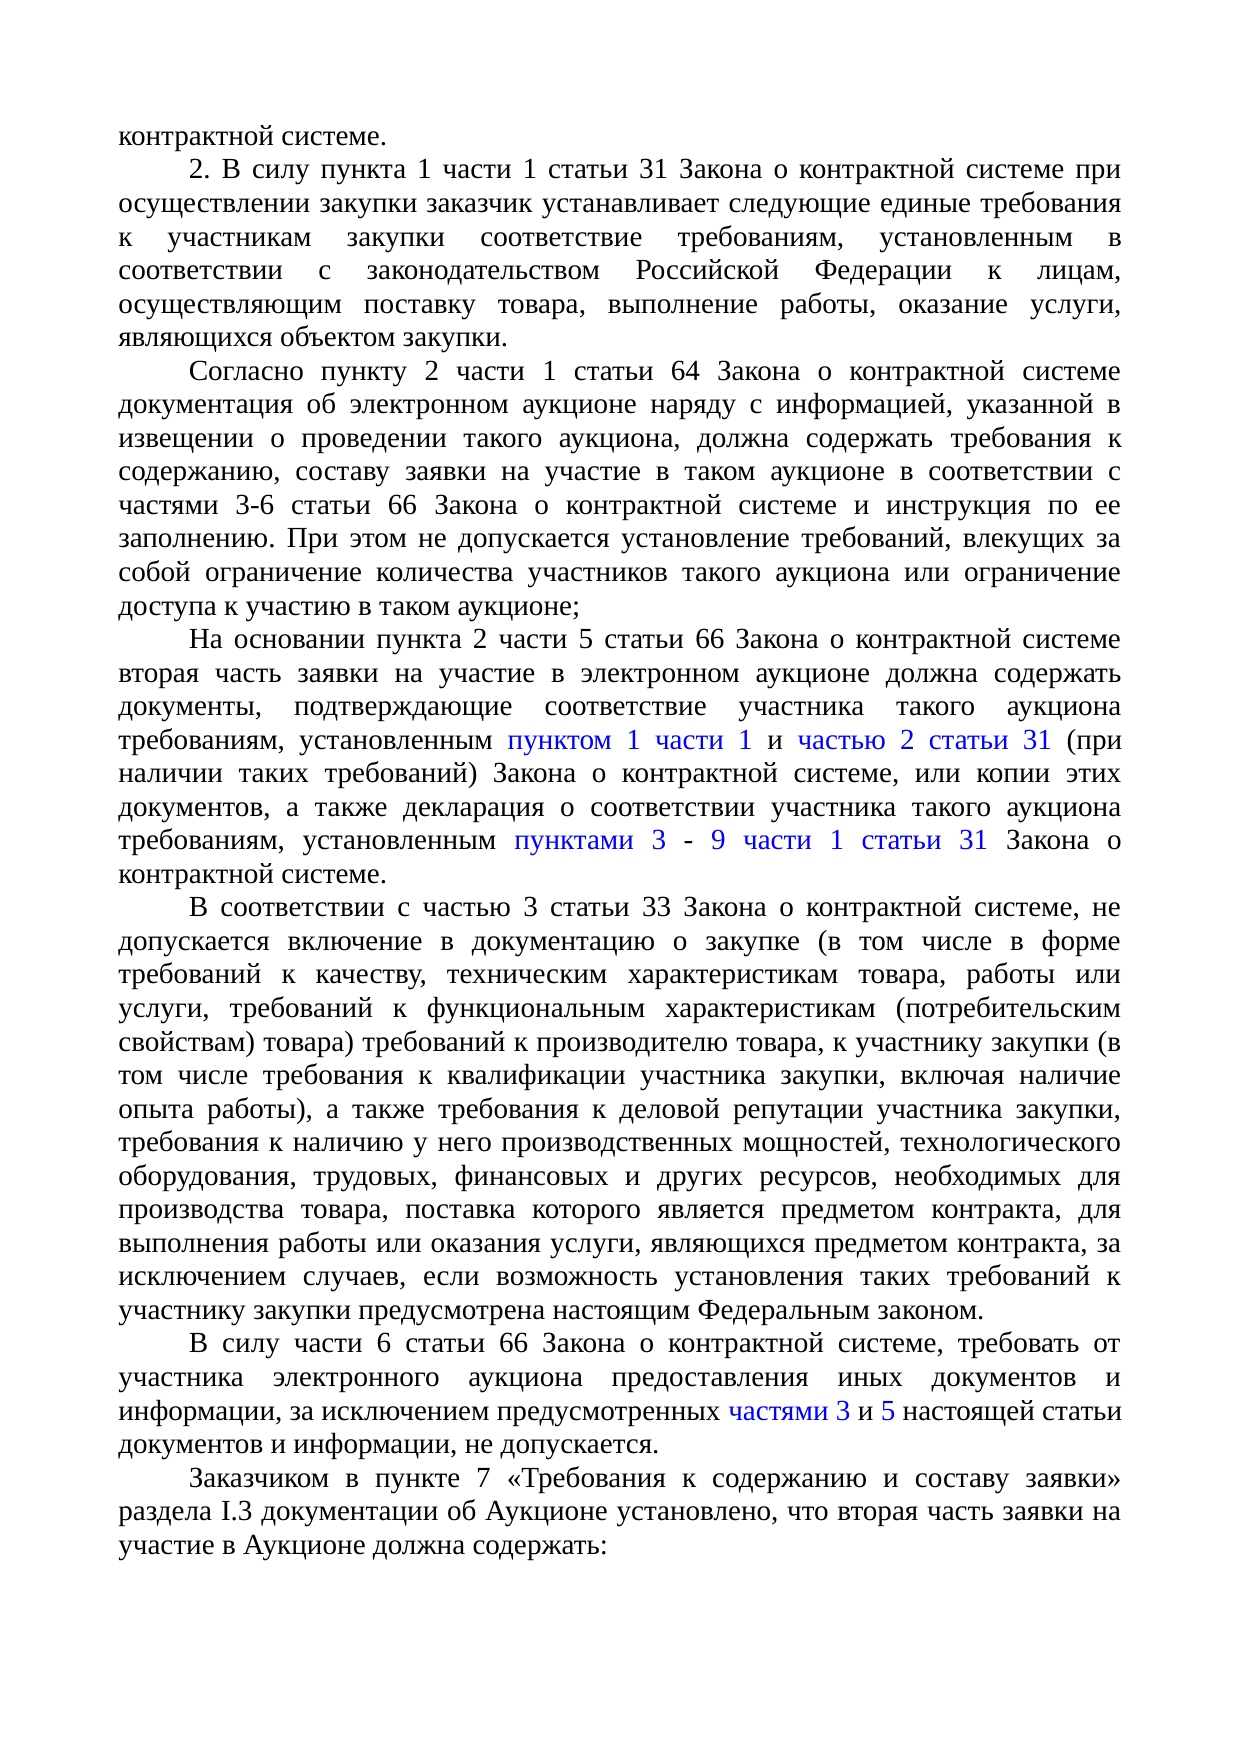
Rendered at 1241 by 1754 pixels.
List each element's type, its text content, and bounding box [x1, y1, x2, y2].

text контрактной системе. [118, 118, 1122, 152]
text Согласно пункту 2 части 1 статьи 64 Закона о контрактной системе документация об электронном аукционе наряду с информацией, указанной в извещении о проведении такого аукциона, должна содержать требования к содержанию, составу заявки на участие в таком аукционе в соответствии с частями 3-6 статьи 66 Закона о контрактной системе и инструкция по ее заполнению. При этом не допускается установление требований, влекущих за собой ограничение количества участников такого аукциона или ограничение доступа к участию в таком аукционе; [118, 353, 1122, 621]
text 2. В силу пункта 1 части 1 статьи 31 Закона о контрактной системе при осуществлении закупки заказчик устанавливает следующие единые требования к участникам закупки соответствие требованиям, установленным в соответствии с законодательством Российской Федерации к лицам, осуществляющим поставку товара, выполнение работы, оказание услуги, являющихся объектом закупки. [118, 152, 1122, 353]
text На основании пункта 2 части 5 статьи 66 Закона о контрактной системе вторая часть заявки на участие в электронном аукционе должна содержать документы, подтверждающие соответствие участника такого аукциона требованиям, установленным пунктом 1 части 1 и частью 2 статьи 31 (при наличии таких требований) Закона о контрактной системе, или копии этих документов, а также декларация о соответствии участника такого аукциона требованиям, установленным пунктами 3 - 9 части 1 статьи 31 Закона о контрактной системе. [118, 621, 1122, 889]
text Заказчиком в пункте 7 «Требования к содержанию и составу заявки» раздела I.3 документации об Аукционе установлено, что вторая часть заявки на участие в Аукционе должна содержать: [118, 1460, 1122, 1560]
text В соответствии с частью 3 статьи 33 Закона о контрактной системе, не допускается включение в документацию о закупке (в том числе в форме требований к качеству, техническим характеристикам товара, работы или услуги, требований к функциональным характеристикам (потребительским свойствам) товара) требований к производителю товара, к участнику закупки (в том числе требования к квалификации участника закупки, включая наличие опыта работы), а также требования к деловой репутации участника закупки, требования к наличию у него производственных мощностей, технологического оборудования, трудовых, финансовых и других ресурсов, необходимых для производства товара, поставка которого является предметом контракта, для выполнения работы или оказания услуги, являющихся предметом контракта, за исключением случаев, если возможность установления таких требований к участнику закупки предусмотрена настоящим Федеральным законом. [118, 889, 1122, 1326]
text В силу части 6 статьи 66 Закона о контрактной системе, требовать от участника электронного аукциона предоставления иных документов и информации, за исключением предусмотренных частями 3 и 5 настоящей статьи документов и информации, не допускается. [118, 1326, 1122, 1460]
